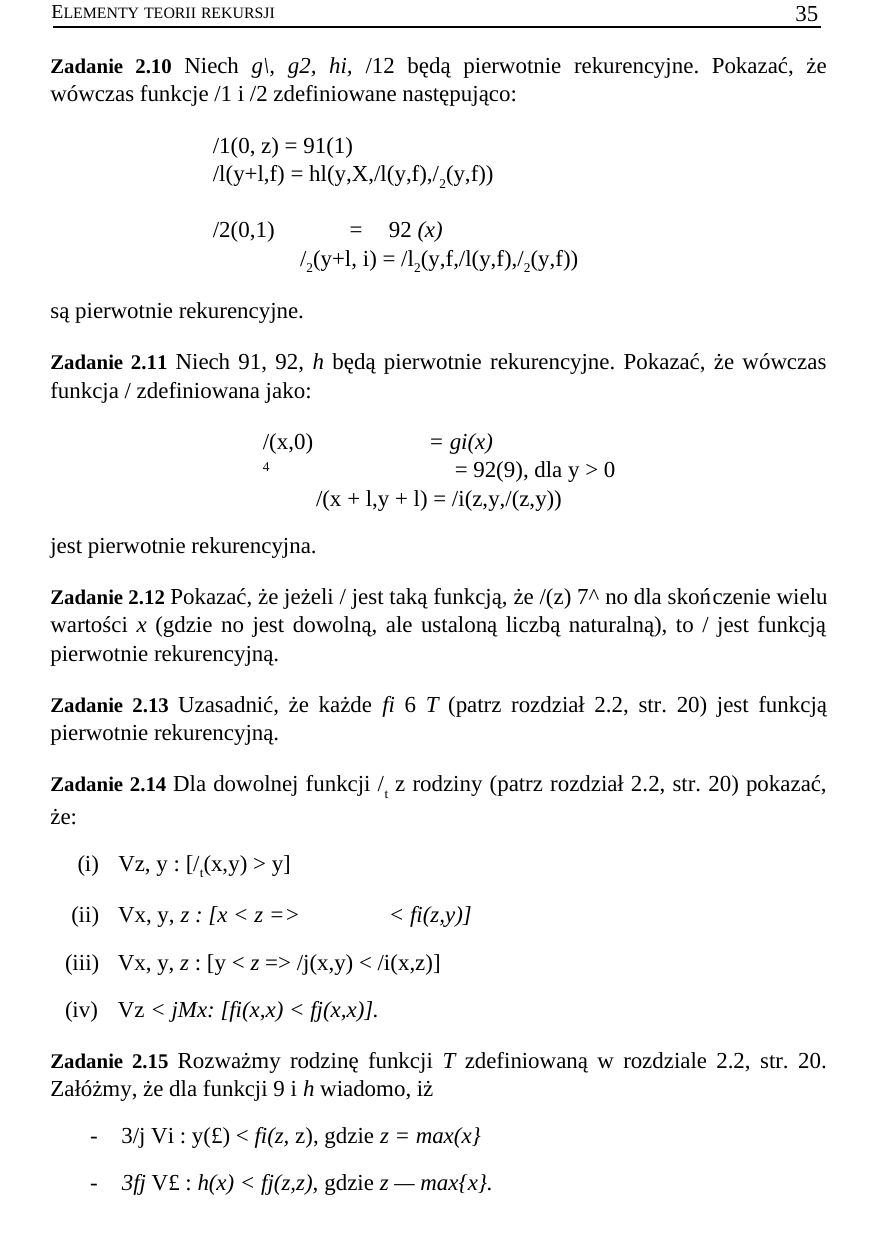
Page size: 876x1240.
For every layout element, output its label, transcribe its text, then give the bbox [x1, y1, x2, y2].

text /(x + l,y + l) = /i(z,y,/(z,y)) [50, 485, 828, 511]
text 35 [795, 0, 823, 26]
text /(x,0) = gi(x) [263, 428, 828, 454]
text /1(0, z) = 91(1) [213, 132, 828, 158]
text są pierwotnie rekurencyjne. [50, 297, 828, 323]
text Zadanie 2.11 Niech 91, 92, h będą pierwotnie rekurencyjne. Pokazać, że wówczas funkcja / zdefiniowana jako: [50, 348, 828, 403]
text 4 = 92(9), dla y > 0 [50, 456, 828, 483]
text Zadanie 2.15 Rozważmy rodzinę funkcji T zdefiniowaną w rozdziale 2.2, str. 20. Załóżmy, że dla funkcji 9 i h wiadomo, iż [50, 1047, 828, 1102]
list Vx, y, z : [x < z => < fi(z,y)] [50, 902, 828, 928]
text /2(0,1) = 92 (x) [213, 216, 828, 243]
text jest pierwotnie rekurencyjna. [50, 532, 828, 558]
text Zadanie 2.13 Uzasadnić, że każde fi 6 T (patrz rozdział 2.2, str. 20) jest funkcją pierwotnie rekurencyjną. [50, 691, 828, 746]
text Zadanie 2.12 Pokazać, że jeżeli / jest taką funkcją, że /(z) 7^ no dla skoń­czenie wielu wartości x (gdzie no jest dowolną, ale ustaloną liczbą naturalną), to / jest funkcją pierwotnie rekurencyjną. [50, 583, 828, 666]
text /2(y+l, i) = /l2(y,f,/l(y,f),/2(y,f)) [50, 245, 828, 276]
list Vx, y, z : [y < z => /j(x,y) < /i(x,z)] [50, 949, 828, 975]
text Elementy teorii rekursji [51, 0, 296, 23]
text Zadanie 2.14 Dla dowolnej funkcji /t z rodziny (patrz rozdział 2.2, str. 20) pokazać, że: [50, 771, 828, 829]
list Vz < jMx: [fi(x,x) < fj(x,x)]. [50, 996, 828, 1022]
text /l(y+l,f) = hl(y,X,/l(y,f),/2(y,f)) [213, 160, 828, 191]
list 3/j Vi : y(£) < fi(z, z), gdzie z = max(x} [50, 1122, 828, 1148]
list 3fj V£ : h(x) < fj(z,z), gdzie z — max{x}. [50, 1169, 828, 1195]
text Zadanie 2.10 Niech g\, g2, hi, /12 będą pierwotnie rekurencyjne. Pokazać, że wówczas funkcje /1 i /2 zdefiniowane następująco: [50, 52, 828, 107]
list Vz, y : [/t(x,y) > y] [50, 849, 828, 880]
